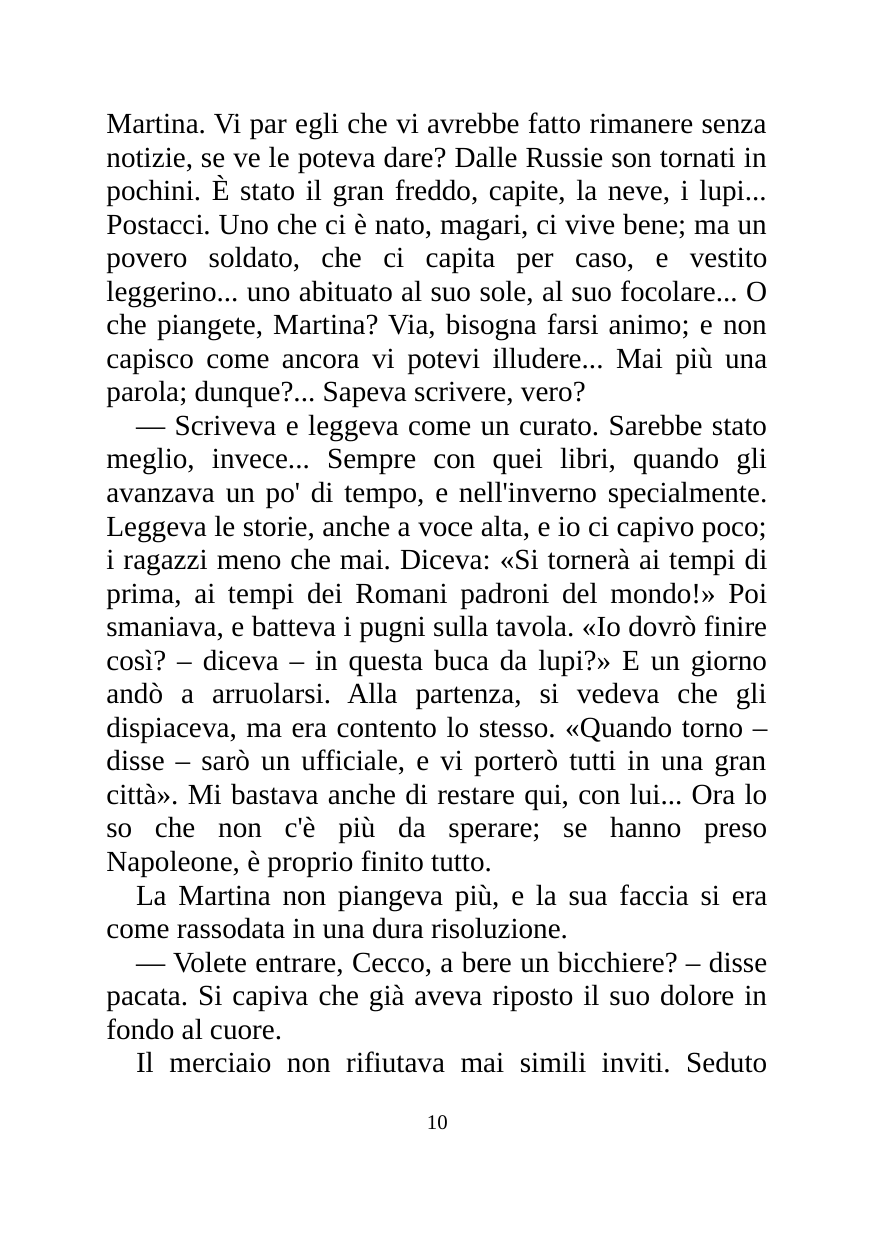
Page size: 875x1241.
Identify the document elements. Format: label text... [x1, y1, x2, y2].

text La Martina non piangeva più, e la sua faccia si era come rassodata in una dura risoluzione. [106, 878, 768, 945]
text Martina. Vi par egli che vi avrebbe fatto rimanere senza notizie, se ve le poteva dare? Dalle Russie son tornati in pochini. È stato il gran freddo, capite, la neve, i lupi... Postacci. Uno che ci è nato, magari, ci vive bene; ma un povero soldato, che ci capita per caso, e vestito leggerino... uno abituato al suo sole, al suo focolare... O che piangete, Martina? Via, bisogna farsi animo; e non capisco come ancora vi potevi illudere... Mai più una parola; dunque?... Sapeva scrivere, vero? [106, 106, 768, 408]
text — Scriveva e leggeva come un curato. Sarebbe stato meglio, invece... Sempre con quei libri, quando gli avanzava un po' di tempo, e nell'inverno specialmente. Leggeva le storie, anche a voce alta, e io ci capivo poco; i ragazzi meno che mai. Diceva: «Si tornerà ai tempi di prima, ai tempi dei Romani padroni del mondo!» Poi smaniava, e batteva i pugni sulla tavola. «Io dovrò finire così? – diceva – in questa buca da lupi?» E un giorno andò a arruolarsi. Alla partenza, si vedeva che gli dispiaceva, ma era contento lo stesso. «Quando torno – disse – sarò un ufficiale, e vi porterò tutti in una gran città». Mi bastava anche di restare qui, con lui... Ora lo so che non c'è più da sperare; se hanno preso Napoleone, è proprio finito tutto. [106, 408, 768, 878]
text Il merciaio non rifiutava mai simili inviti. Seduto [106, 1045, 768, 1079]
text — Volete entrare, Cecco, a bere un bicchiere? – disse pacata. Si capiva che già aveva riposto il suo dolore in fondo al cuore. [106, 945, 768, 1045]
